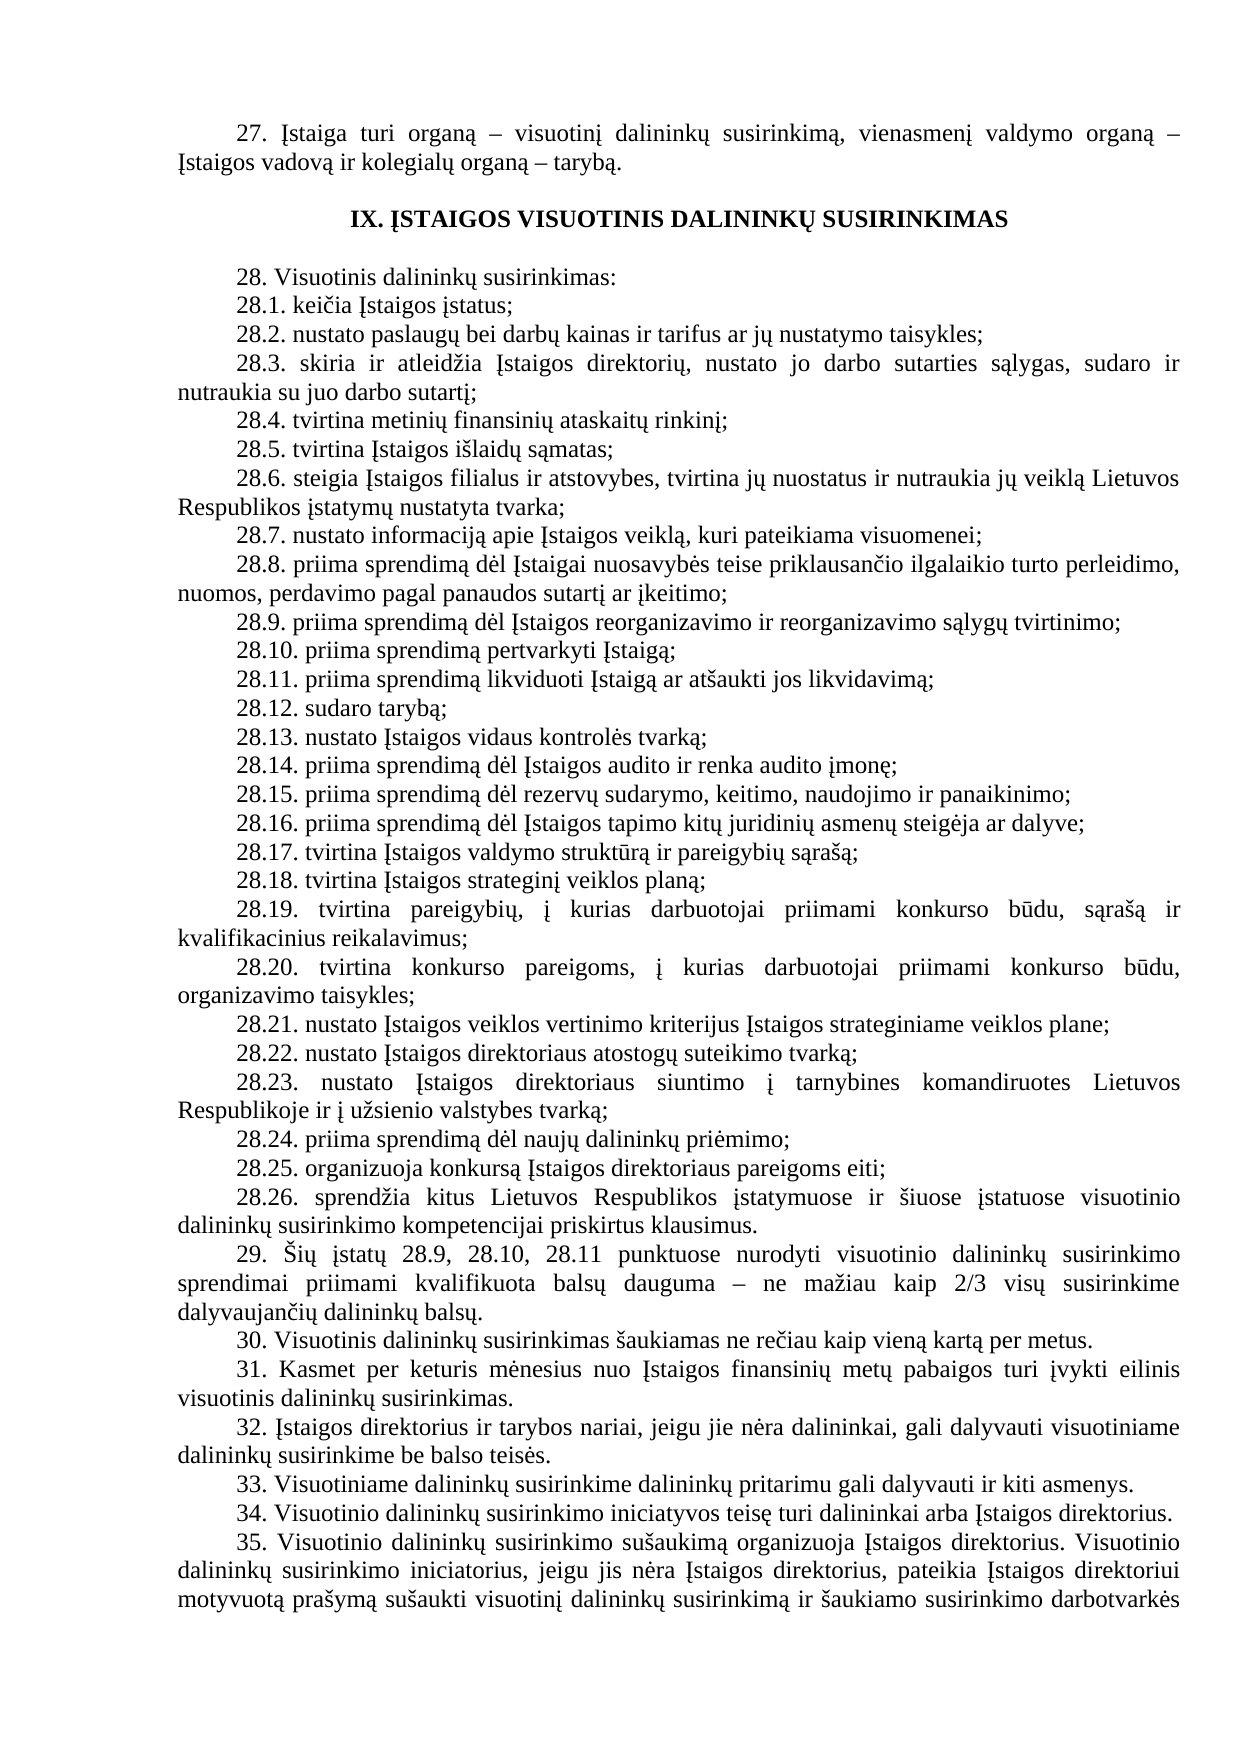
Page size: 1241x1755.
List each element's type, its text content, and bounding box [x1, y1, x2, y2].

text 28. Visuotinis dalininkų susirinkimas: [177, 262, 1181, 291]
text 28.10. priima sprendimą pertvarkyti Įstaigą; [177, 636, 1181, 664]
text 30. Visuotinis dalininkų susirinkimas šaukiamas ne rečiau kaip vieną kartą per metus. [177, 1326, 1181, 1354]
text 28.1. keičia Įstaigos įstatus; [177, 291, 1181, 319]
text 28.12. sudaro tarybą; [177, 693, 1181, 722]
text 28.11. priima sprendimą likviduoti Įstaigą ar atšaukti jos likvidavimą; [177, 664, 1181, 693]
text 31. Kasmet per keturis mėnesius nuo Įstaigos finansinių metų pabaigos turi įvykti eilinis visuotinis dalininkų susirinkimas. [177, 1354, 1181, 1412]
text 28.18. tvirtina Įstaigos strateginį veiklos planą; [177, 866, 1181, 894]
text 27. Įstaiga turi organą – visuotinį dalininkų susirinkimą, vienasmenį valdymo organą – Įstaigos vadovą ir kolegialų organą – tarybą. [177, 118, 1181, 176]
text 28.6. steigia Įstaigos filialus ir atstovybes, tvirtina jų nuostatus ir nutraukia jų veiklą Lietuvos Respublikos įstatymų nustatyta tvarka; [177, 463, 1181, 521]
text 28.16. priima sprendimą dėl Įstaigos tapimo kitų juridinių asmenų steigėja ar dalyve; [177, 808, 1181, 837]
text 28.8. priima sprendimą dėl Įstaigai nuosavybės teise priklausančio ilgalaikio turto perleidimo, nuomos, perdavimo pagal panaudos sutartį ar įkeitimo; [177, 549, 1181, 607]
text 28.20. tvirtina konkurso pareigoms, į kurias darbuotojai priimami konkurso būdu, organizavimo taisykles; [177, 952, 1181, 1009]
text 28.7. nustato informaciją apie Įstaigos veiklą, kuri pateikiama visuomenei; [177, 521, 1181, 549]
text 28.17. tvirtina Įstaigos valdymo struktūrą ir pareigybių sąrašą; [177, 837, 1181, 866]
text 28.24. priima sprendimą dėl naujų dalininkų priėmimo; [177, 1124, 1181, 1153]
text 34. Visuotinio dalininkų susirinkimo iniciatyvos teisę turi dalininkai arba Įstaigos direktorius. [177, 1498, 1181, 1527]
text 28.15. priima sprendimą dėl rezervų sudarymo, keitimo, naudojimo ir panaikinimo; [177, 779, 1181, 808]
text 28.21. nustato Įstaigos veiklos vertinimo kriterijus Įstaigos strateginiame veiklos plane; [177, 1009, 1181, 1038]
text 28.3. skiria ir atleidžia Įstaigos direktorių, nustato jo darbo sutarties sąlygas, sudaro ir nutraukia su juo darbo sutartį; [177, 348, 1181, 406]
text 28.25. organizuoja konkursą Įstaigos direktoriaus pareigoms eiti; [177, 1153, 1181, 1182]
text 28.4. tvirtina metinių finansinių ataskaitų rinkinį; [177, 406, 1181, 434]
text 28.23. nustato Įstaigos direktoriaus siuntimo į tarnybines komandiruotes Lietuvos Respublikoje ir į užsienio valstybes tvarką; [177, 1067, 1181, 1124]
text 28.14. priima sprendimą dėl Įstaigos audito ir renka audito įmonę; [177, 751, 1181, 779]
text 32. Įstaigos direktorius ir tarybos nariai, jeigu jie nėra dalininkai, gali dalyvauti visuotiniame dalininkų susirinkime be balso teisės. [177, 1412, 1181, 1469]
text 28.26. sprendžia kitus Lietuvos Respublikos įstatymuose ir šiuose įstatuose visuotinio dalininkų susirinkimo kompetencijai priskirtus klausimus. [177, 1182, 1181, 1239]
text 33. Visuotiniame dalininkų susirinkime dalininkų pritarimu gali dalyvauti ir kiti asmenys. [177, 1469, 1181, 1498]
text 35. Visuotinio dalininkų susirinkimo sušaukimą organizuoja Įstaigos direktorius. Visuotinio dalininkų susirinkimo iniciatorius, jeigu jis nėra Įstaigos direktorius, pateikia Įstaigos direktoriui motyvuotą prašymą sušaukti visuotinį dalininkų susirinkimą ir šaukiamo susirinkimo darbotvarkės [177, 1527, 1181, 1613]
text 28.22. nustato Įstaigos direktoriaus atostogų suteikimo tvarką; [177, 1038, 1181, 1067]
text 28.9. priima sprendimą dėl Įstaigos reorganizavimo ir reorganizavimo sąlygų tvirtinimo; [177, 607, 1181, 636]
text IX. ĮSTAIGOS VISUOTINIS DALININKŲ SUSIRINKIMAS [177, 204, 1181, 233]
text 28.19. tvirtina pareigybių, į kurias darbuotojai priimami konkurso būdu, sąrašą ir kvalifikacinius reikalavimus; [177, 894, 1181, 952]
text 29. Šių įstatų 28.9, 28.10, 28.11 punktuose nurodyti visuotinio dalininkų susirinkimo sprendimai priimami kvalifikuota balsų dauguma – ne mažiau kaip 2/3 visų susirinkime dalyvaujančių dalininkų balsų. [177, 1239, 1181, 1326]
text 28.2. nustato paslaugų bei darbų kainas ir tarifus ar jų nustatymo taisykles; [177, 319, 1181, 348]
text 28.13. nustato Įstaigos vidaus kontrolės tvarką; [177, 722, 1181, 751]
text 28.5. tvirtina Įstaigos išlaidų sąmatas; [177, 434, 1181, 463]
